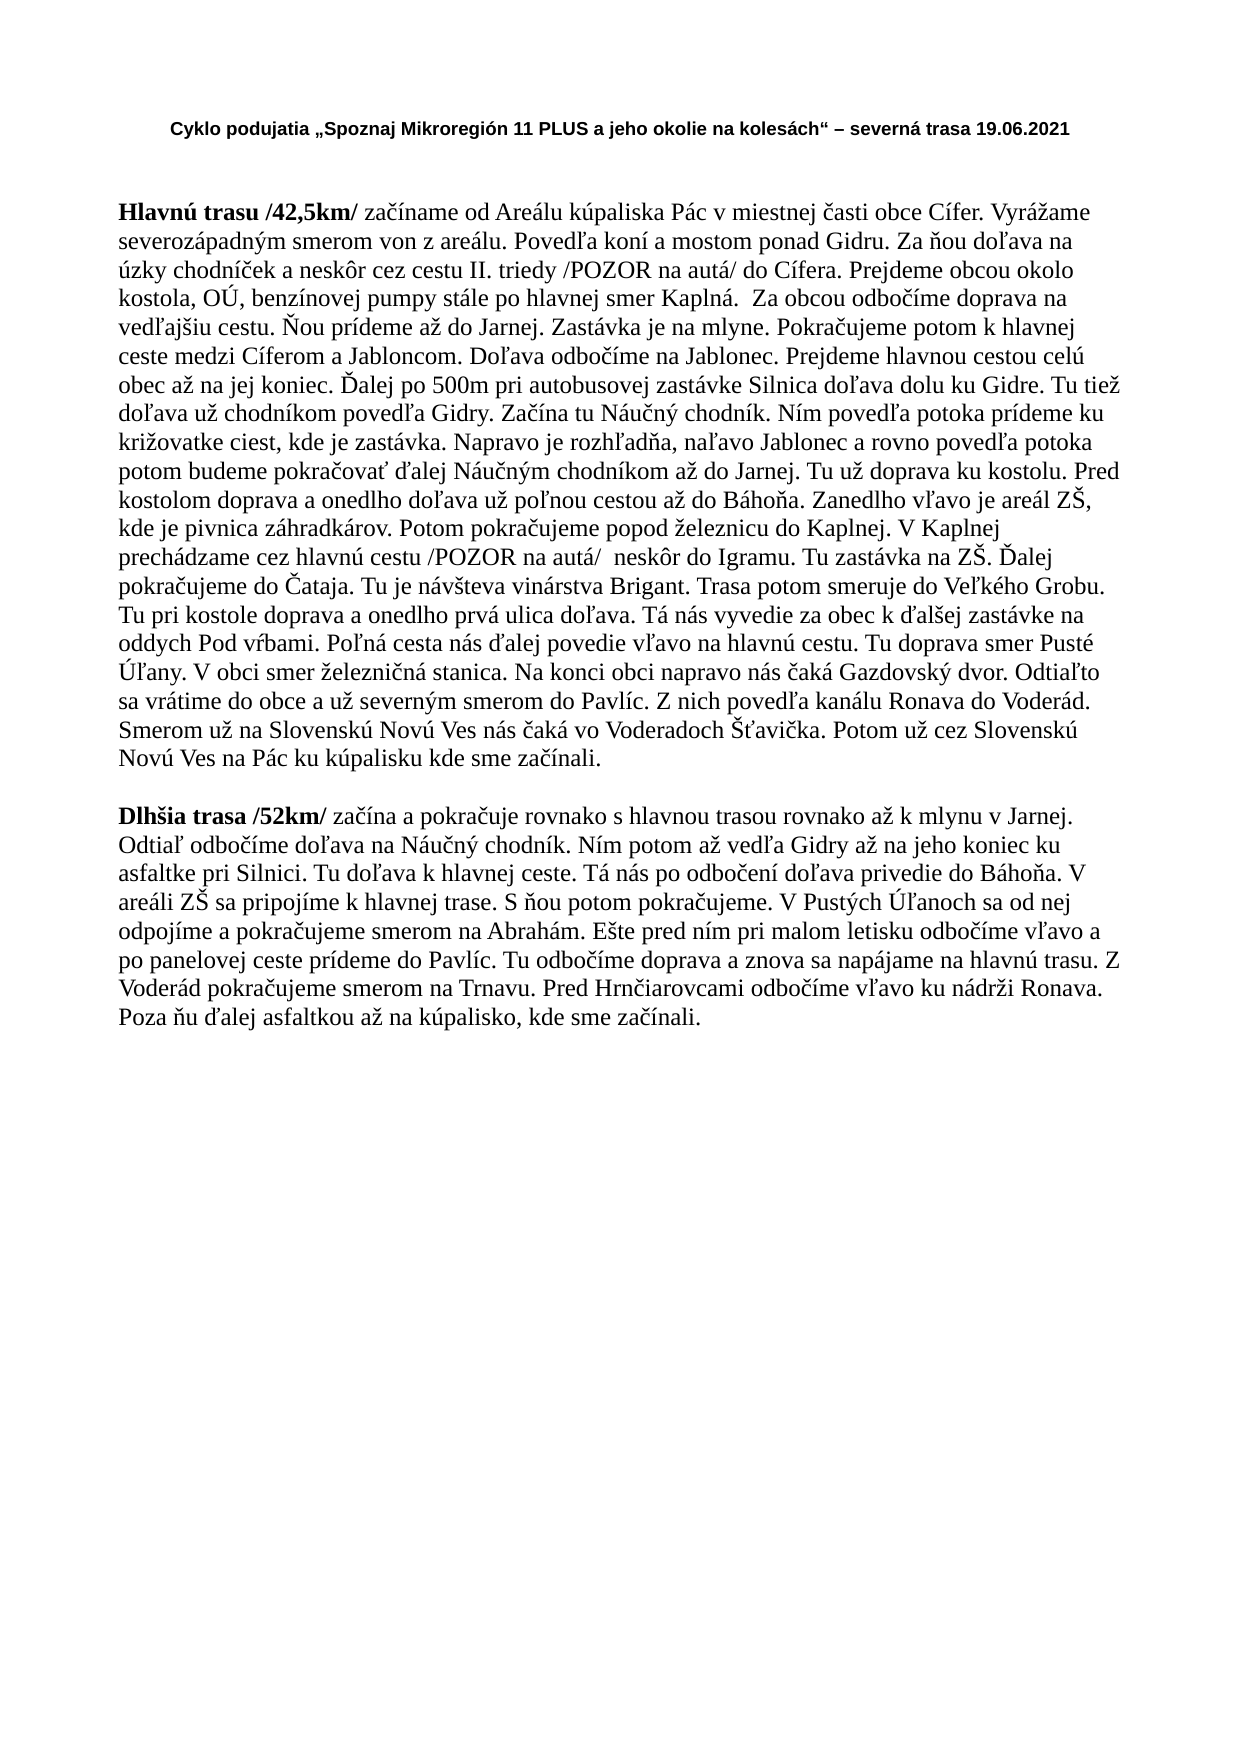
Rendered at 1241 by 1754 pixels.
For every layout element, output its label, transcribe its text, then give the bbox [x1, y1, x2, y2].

text Dlhšia trasa /52km/ začína a pokračuje rovnako s hlavnou trasou rovnako až k mlynu v Jarnej. Odtiaľ odbočíme doľava na Náučný chodník. Ním potom až vedľa Gidry až na jeho koniec ku asfaltke pri Silnici. Tu doľava k hlavnej ceste. Tá nás po odbočení doľava privedie do Báhoňa. V areáli ZŠ sa pripojíme k hlavnej trase. S ňou potom pokračujeme. V Pustých Úľanoch sa od nej odpojíme a pokračujeme smerom na Abrahám. Ešte pred ním pri malom letisku odbočíme vľavo a po panelovej ceste prídeme do Pavlíc. Tu odbočíme doprava a znova sa napájame na hlavnú trasu. Z Voderád pokračujeme smerom na Trnavu. Pred Hrnčiarovcami odbočíme vľavo ku nádrži Ronava. Poza ňu ďalej asfaltkou až na kúpalisko, kde sme začínali. [118, 801, 1122, 1031]
text Cyklo podujatia „Spoznaj Mikroregión 11 PLUS a jeho okolie na kolesách“ – severná trasa 19.06.2021 [118, 118, 1122, 140]
text Hlavnú trasu /42,5km/ začíname od Areálu kúpaliska Pác v miestnej časti obce Cífer. Vyrážame severozápadným smerom von z areálu. Povedľa koní a mostom ponad Gidru. Za ňou doľava na úzky chodníček a neskôr cez cestu II. triedy /POZOR na autá/ do Cífera. Prejdeme obcou okolo kostola, OÚ, benzínovej pumpy stále po hlavnej smer Kaplná. Za obcou odbočíme doprava na vedľajšiu cestu. Ňou prídeme až do Jarnej. Zastávka je na mlyne. Pokračujeme potom k hlavnej ceste medzi Cíferom a Jabloncom. Doľava odbočíme na Jablonec. Prejdeme hlavnou cestou celú obec až na jej koniec. Ďalej po 500m pri autobusovej zastávke Silnica doľava dolu ku Gidre. Tu tiež doľava už chodníkom povedľa Gidry. Začína tu Náučný chodník. Ním povedľa potoka prídeme ku križovatke ciest, kde je zastávka. Napravo je rozhľadňa, naľavo Jablonec a rovno povedľa potoka potom budeme pokračovať ďalej Náučným chodníkom až do Jarnej. Tu už doprava ku kostolu. Pred kostolom doprava a onedlho doľava už poľnou cestou až do Báhoňa. Zanedlho vľavo je areál ZŠ, kde je pivnica záhradkárov. Potom pokračujeme popod železnicu do Kaplnej. V Kaplnej prechádzame cez hlavnú cestu /POZOR na autá/ neskôr do Igramu. Tu zastávka na ZŠ. Ďalej pokračujeme do Čataja. Tu je návšteva vinárstva Brigant. Trasa potom smeruje do Veľkého Grobu. Tu pri kostole doprava a onedlho prvá ulica doľava. Tá nás vyvedie za obec k ďalšej zastávke na oddych Pod vŕbami. Poľná cesta nás ďalej povedie vľavo na hlavnú cestu. Tu doprava smer Pusté Úľany. V obci smer železničná stanica. Na konci obci napravo nás čaká Gazdovský dvor. Odtiaľto sa vrátime do obce a už severným smerom do Pavlíc. Z nich povedľa kanálu Ronava do Voderád. Smerom už na Slovenskú Novú Ves nás čaká vo Voderadoch Šťavička. Potom už cez Slovenskú Novú Ves na Pác ku kúpalisku kde sme začínali. [118, 197, 1122, 772]
